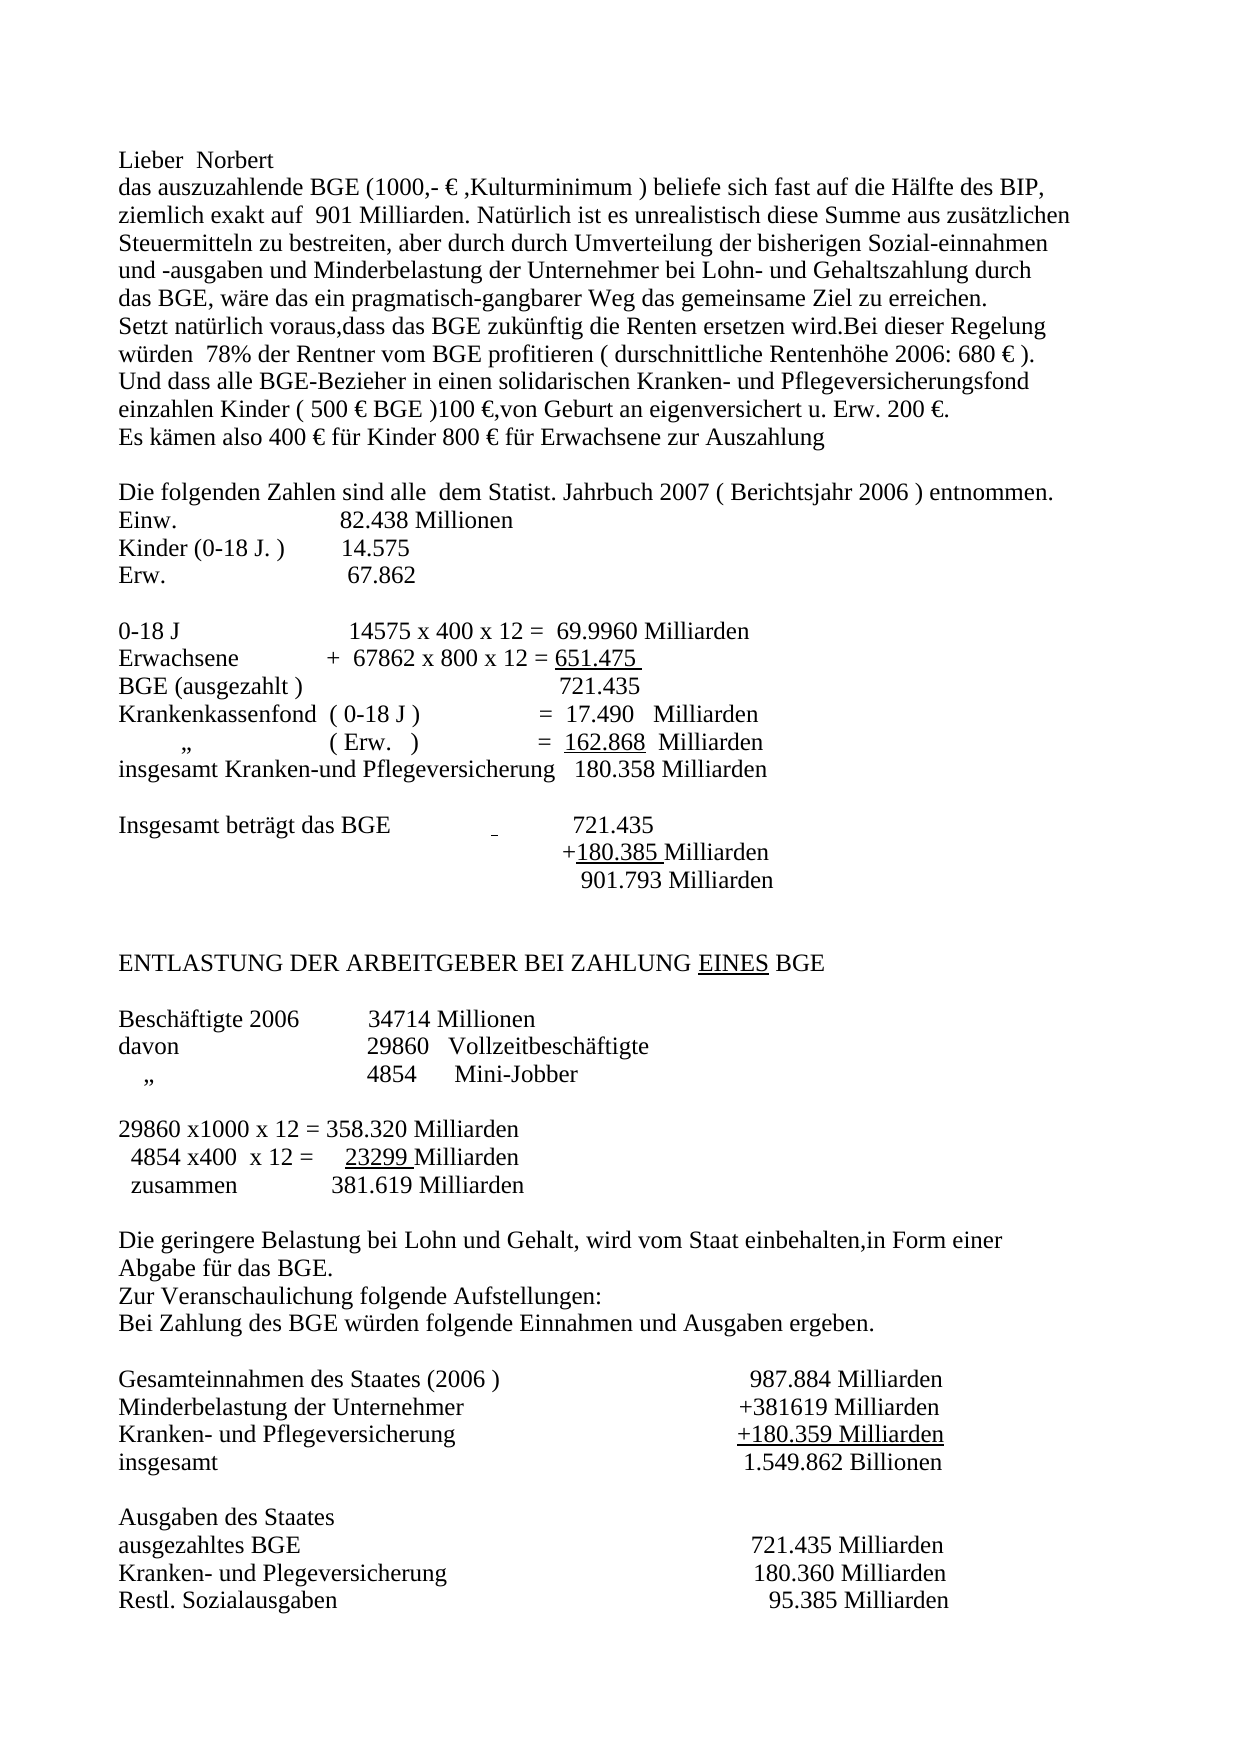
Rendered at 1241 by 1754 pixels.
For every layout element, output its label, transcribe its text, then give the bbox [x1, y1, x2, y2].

text Steuermitteln zu bestreiten, aber durch durch Umverteilung der bisherigen Sozial-einnahmen [118, 229, 1122, 257]
text 901.793 Milliarden [118, 866, 1122, 894]
text Ausgaben des Staates [118, 1503, 1122, 1531]
text insgesamt 1.549.862 Billionen [118, 1448, 1122, 1476]
text insgesamt Kranken-und Pflegeversicherung 180.358 Milliarden [118, 755, 1122, 783]
text Kranken- und Pflegeversicherung +180.359 Milliarden [118, 1420, 1122, 1448]
text Die folgenden Zahlen sind alle dem Statist. Jahrbuch 2007 ( Berichtsjahr 2006 ) entnommen. [118, 478, 1122, 506]
text BGE (ausgezahlt ) 721.435 [118, 672, 1122, 700]
text 0-18 J 14575 x 400 x 12 = 69.9960 Milliarden [118, 617, 1122, 644]
text Setzt natürlich voraus,dass das BGE zukünftig die Renten ersetzen wird.Bei dieser Regelung [118, 312, 1122, 340]
text würden 78% der Rentner vom BGE profitieren ( durschnittliche Rentenhöhe 2006: 680 € ). [118, 340, 1122, 367]
text einzahlen Kinder ( 500 € BGE )100 €,von Geburt an eigenversichert u. Erw. 200 €. [118, 395, 1122, 423]
text ENTLASTUNG DER ARBEITGEBER BEI ZAHLUNG EINES BGE [118, 949, 1122, 977]
text das BGE, wäre das ein pragmatisch-gangbarer Weg das gemeinsame Ziel zu erreichen. [118, 284, 1122, 312]
text „ 4854 Mini-Jobber [118, 1060, 1122, 1088]
text 4854 x400 x 12 = 23299 Milliarden [118, 1143, 1122, 1171]
text Krankenkassenfond ( 0-18 J ) = 17.490 Milliarden [118, 700, 1122, 728]
text Die geringere Belastung bei Lohn und Gehalt, wird vom Staat einbehalten,in Form einer [118, 1226, 1122, 1254]
text Erw. 67.862 [118, 561, 1122, 589]
text Gesamteinnahmen des Staates (2006 ) 987.884 Milliarden [118, 1365, 1122, 1393]
text Kinder (0-18 J. ) 14.575 [118, 534, 1122, 561]
text Insgesamt beträgt das BGE 721.435 [118, 811, 1122, 838]
text das auszuzahlende BGE (1000,- € ,Kulturminimum ) beliefe sich fast auf die Hälfte des BIP, ziemlich exakt auf 901 Milliarden. Natürlich ist es unrealistisch diese Summe aus zusätzlichen [118, 173, 1122, 229]
text Und dass alle BGE-Bezieher in einen solidarischen Kranken- und Pflegeversicherungsfond [118, 367, 1122, 395]
text davon 29860 Vollzeitbeschäftigte [118, 1032, 1122, 1060]
text Beschäftigte 2006 34714 Millionen [118, 1005, 1122, 1032]
text Lieber Norbert [118, 146, 1122, 173]
text Bei Zahlung des BGE würden folgende Einnahmen und Ausgaben ergeben. [118, 1309, 1122, 1337]
text „ ( Erw. ) = 162.868 Milliarden [118, 728, 1122, 755]
text Einw. 82.438 Millionen [118, 506, 1122, 534]
text Minderbelastung der Unternehmer +381619 Milliarden [118, 1393, 1122, 1420]
text zusammen 381.619 Milliarden [118, 1171, 1122, 1199]
text Restl. Sozialausgaben 95.385 Milliarden [118, 1587, 1122, 1614]
text 29860 x1000 x 12 = 358.320 Milliarden [118, 1116, 1122, 1143]
text und -ausgaben und Minderbelastung der Unternehmer bei Lohn- und Gehaltszahlung durch [118, 257, 1122, 284]
text +180.385 Milliarden [118, 838, 1122, 866]
text Zur Veranschaulichung folgende Aufstellungen: [118, 1282, 1122, 1309]
text Abgabe für das BGE. [118, 1254, 1122, 1282]
text Erwachsene + 67862 x 800 x 12 = 651.475 [118, 644, 1122, 672]
text ausgezahltes BGE 721.435 Milliarden [118, 1531, 1122, 1559]
text Es kämen also 400 € für Kinder 800 € für Erwachsene zur Auszahlung [118, 423, 1122, 451]
text Kranken- und Plegeversicherung 180.360 Milliarden [118, 1559, 1122, 1587]
